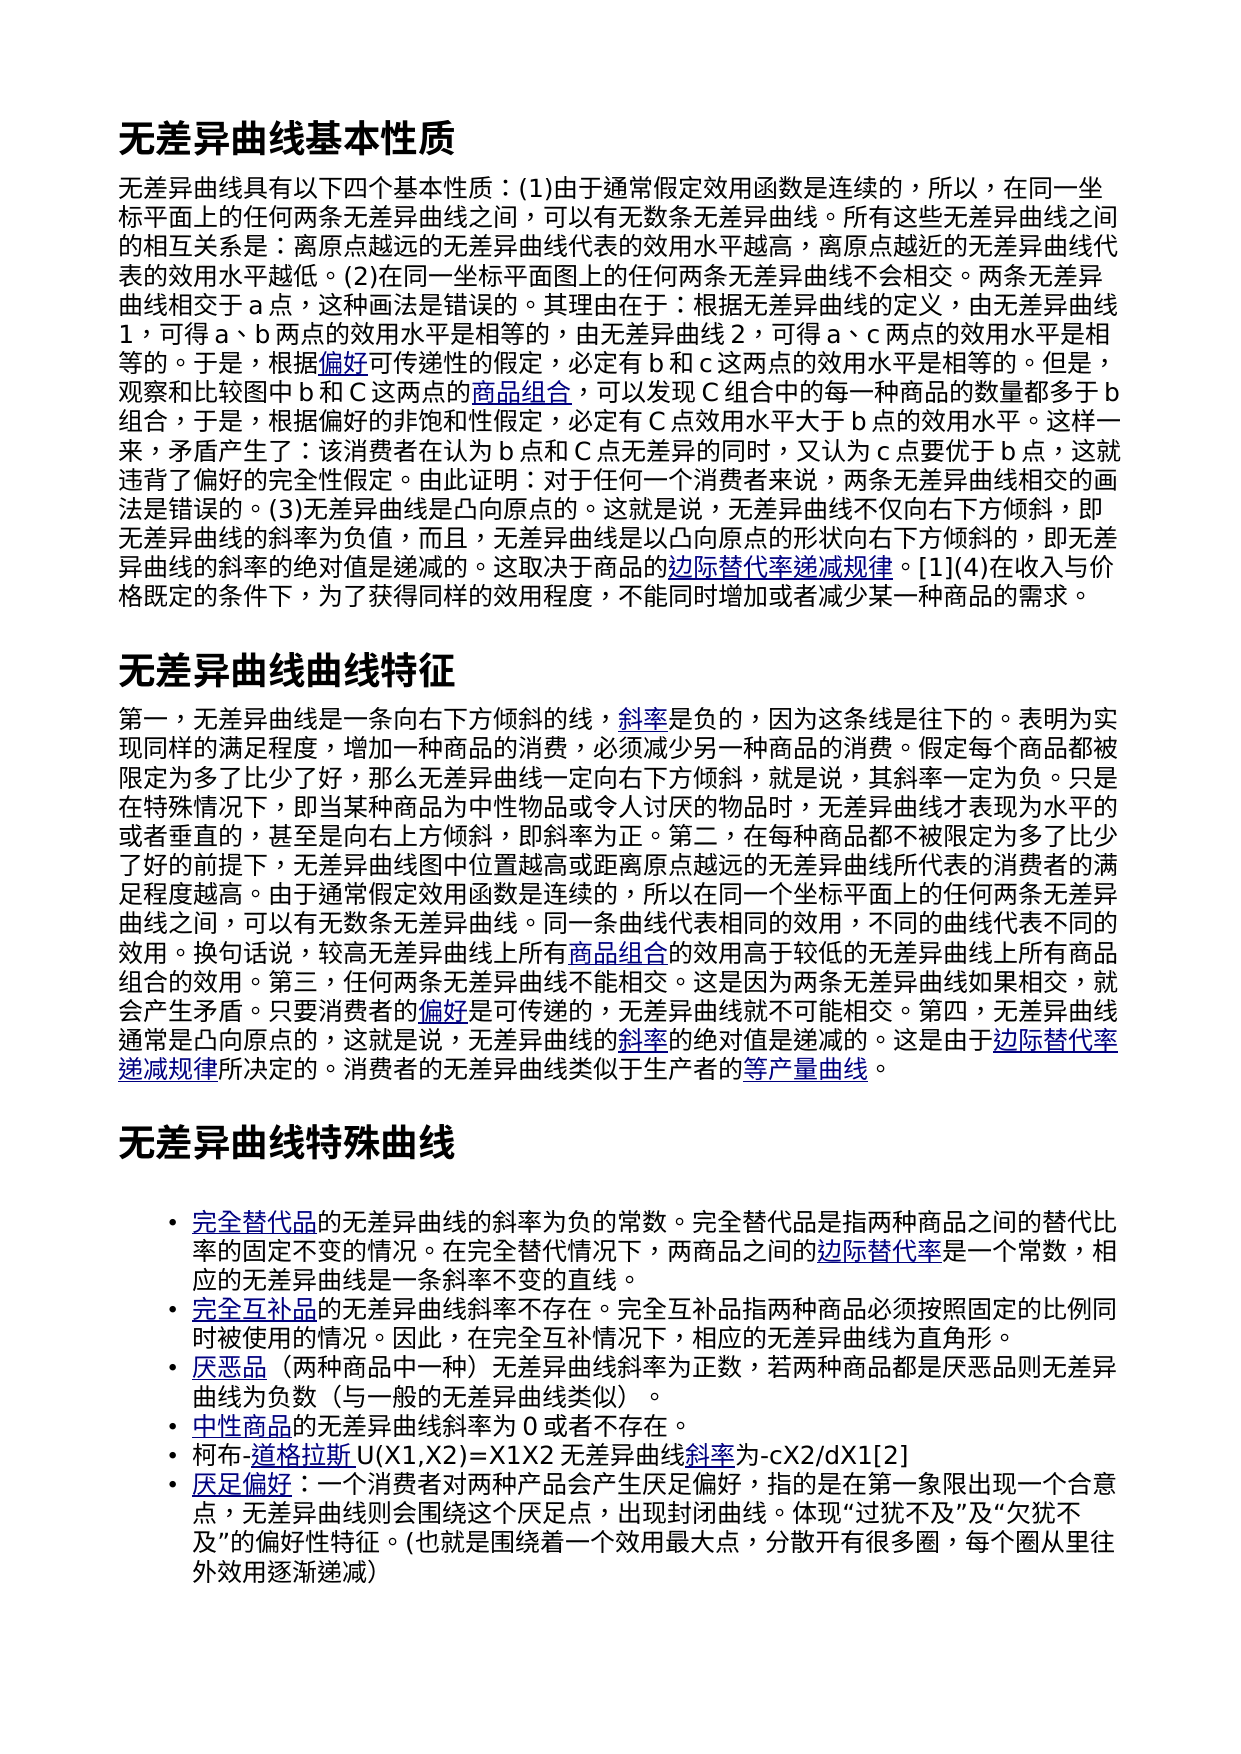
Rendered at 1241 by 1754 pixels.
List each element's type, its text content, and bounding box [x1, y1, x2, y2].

subtitle 无差异曲线基本性质 [118, 118, 1122, 162]
text 第一，无差异曲线是一条向右下方倾斜的线，斜率是负的，因为这条线是往下的。表明为实现同样的满足程度，增加一种商品的消费，必须减少另一种商品的消费。假定每个商品都被限定为多了比少了好，那么无差异曲线一定向右下方倾斜，就是说，其斜率一定为负。只是在特殊情况下，即当某种商品为中性物品或令人讨厌的物品时，无差异曲线才表现为水平的或者垂直的，甚至是向右上方倾斜，即斜率为正。第二，在每种商品都不被限定为多了比少了好的前提下，无差异曲线图中位置越高或距离原点越远的无差异曲线所代表的消费者的满足程度越高。由于通常假定效用函数是连续的，所以在同一个坐标平面上的任何两条无差异曲线之间，可以有无数条无差异曲线。同一条曲线代表相同的效用，不同的曲线代表不同的效用。换句话说，较高无差异曲线上所有商品组合的效用高于较低的无差异曲线上所有商品组合的效用。第三，任何两条无差异曲线不能相交。这是因为两条无差异曲线如果相交，就会产生矛盾。只要消费者的偏好是可传递的，无差异曲线就不可能相交。第四，无差异曲线通常是凸向原点的，这就是说，无差异曲线的斜率的绝对值是递减的。这是由于边际替代率递减规律所决定的。消费者的无差异曲线类似于生产者的等产量曲线。 [118, 705, 1122, 1084]
list 厌恶品（两种商品中一种）无差异曲线斜率为正数，若两种商品都是厌恶品则无差异曲线为负数（与一般的无差异曲线类似）。 [177, 1353, 1122, 1412]
subtitle 无差异曲线曲线特征 [118, 649, 1122, 693]
list 完全替代品的无差异曲线的斜率为负的常数。完全替代品是指两种商品之间的替代比率的固定不变的情况。在完全替代情况下，两商品之间的边际替代率是一个常数，相应的无差异曲线是一条斜率不变的直线。 [177, 1208, 1122, 1295]
text 无差异曲线具有以下四个基本性质：(1)由于通常假定效用函数是连续的，所以，在同一坐标平面上的任何两条无差异曲线之间，可以有无数条无差异曲线。所有这些无差异曲线之间的相互关系是：离原点越远的无差异曲线代表的效用水平越高，离原点越近的无差异曲线代表的效用水平越低。(2)在同一坐标平面图上的任何两条无差异曲线不会相交。两条无差异曲线相交于a点，这种画法是错误的。其理由在于：根据无差异曲线的定义，由无差异曲线1，可得a、b两点的效用水平是相等的，由无差异曲线2，可得a、c两点的效用水平是相等的。于是，根据偏好可传递性的假定，必定有b和c这两点的效用水平是相等的。但是，观察和比较图中b和C这两点的商品组合，可以发现C组合中的每一种商品的数量都多于b组合，于是，根据偏好的非饱和性假定，必定有C点效用水平大于b点的效用水平。这样一来，矛盾产生了：该消费者在认为b点和C点无差异的同时，又认为c点要优于b点，这就违背了偏好的完全性假定。由此证明：对于任何一个消费者来说，两条无差异曲线相交的画法是错误的。(3)无差异曲线是凸向原点的。这就是说，无差异曲线不仅向右下方倾斜，即无差异曲线的斜率为负值，而且，无差异曲线是以凸向原点的形状向右下方倾斜的，即无差异曲线的斜率的绝对值是递减的。这取决于商品的边际替代率递减规律。[1](4)在收入与价格既定的条件下，为了获得同样的效用程度，不能同时增加或者减少某一种商品的需求。 [118, 174, 1122, 612]
subtitle 无差异曲线特殊曲线 [118, 1122, 1122, 1166]
list 完全互补品的无差异曲线斜率不存在。完全互补品指两种商品必须按照固定的比例同时被使用的情况。因此，在完全互补情况下，相应的无差异曲线为直角形。 [177, 1295, 1122, 1353]
list 厌足偏好：一个消费者对两种产品会产生厌足偏好，指的是在第一象限出现一个合意点，无差异曲线则会围绕这个厌足点，出现封闭曲线。体现“过犹不及”及“欠犹不及”的偏好性特征。(也就是围绕着一个效用最大点，分散开有很多圈，每个圈从里往外效用逐渐递减） [177, 1470, 1122, 1587]
list 柯布-道格拉斯U(X1,X2)=X1X2无差异曲线斜率为-cX2/dX1[2] [177, 1441, 1122, 1470]
list 中性商品的无差异曲线斜率为0或者不存在。 [177, 1412, 1122, 1441]
